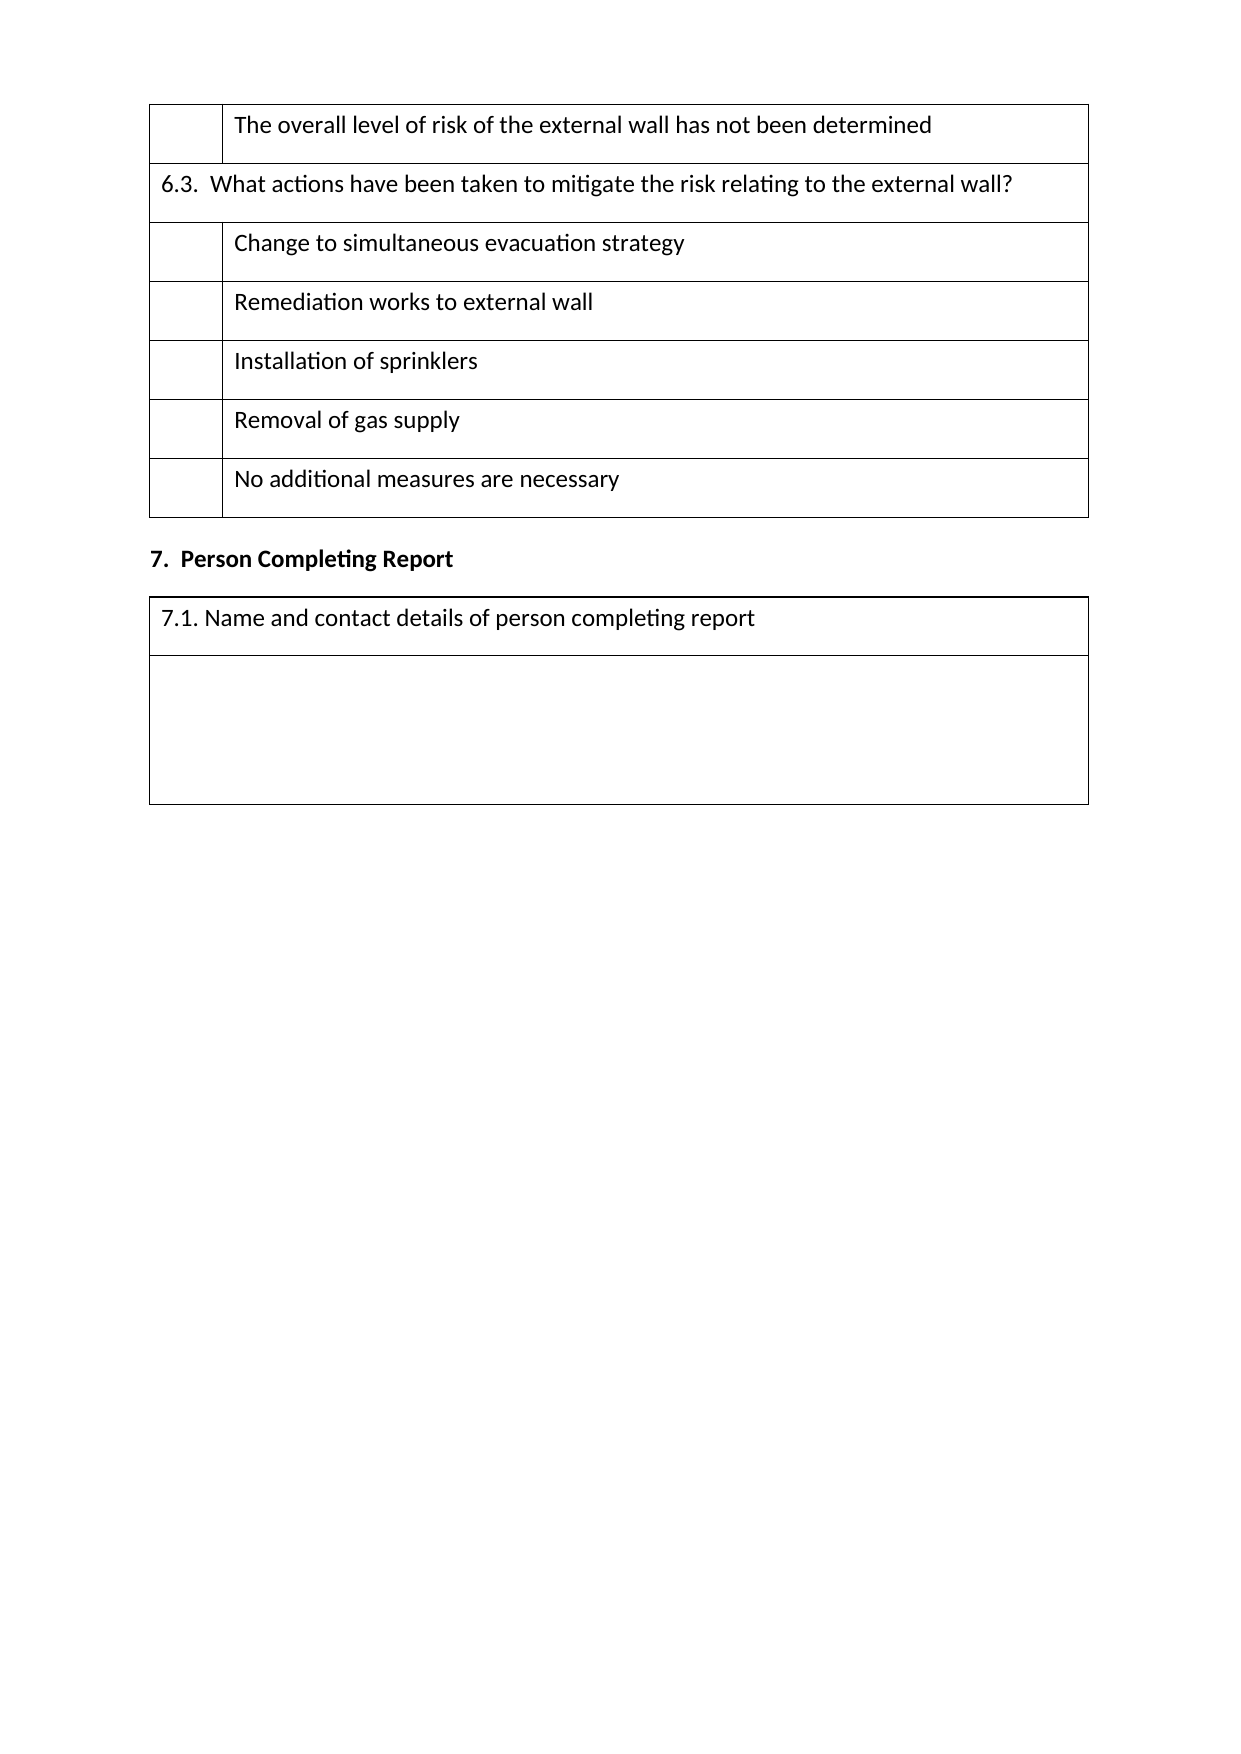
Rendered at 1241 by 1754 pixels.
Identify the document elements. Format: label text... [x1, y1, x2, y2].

table_cell [150, 400, 222, 458]
table_cell [150, 656, 1088, 804]
table_cell Removal of gas supply [223, 400, 1088, 458]
table_cell 6.3. What actions have been taken to mitigate the risk relating to the external wall? [150, 164, 1088, 222]
table_cell [150, 223, 222, 281]
table_cell [150, 341, 222, 399]
table_cell Installation of sprinklers [223, 341, 1088, 399]
table_header 7.1. Name and contact details of person completing report [150, 598, 1088, 655]
text 7. Person Completing Report [150, 543, 1090, 573]
table_cell The overall level of risk of the external wall has not been determined [223, 105, 1088, 162]
table_cell Change to simultaneous evacuation strategy [223, 223, 1088, 281]
table_cell No additional measures are necessary [223, 459, 1088, 517]
table_cell Remediation works to external wall [223, 282, 1088, 340]
table_cell [150, 105, 222, 162]
table_cell [150, 282, 222, 340]
table_cell [150, 459, 222, 517]
